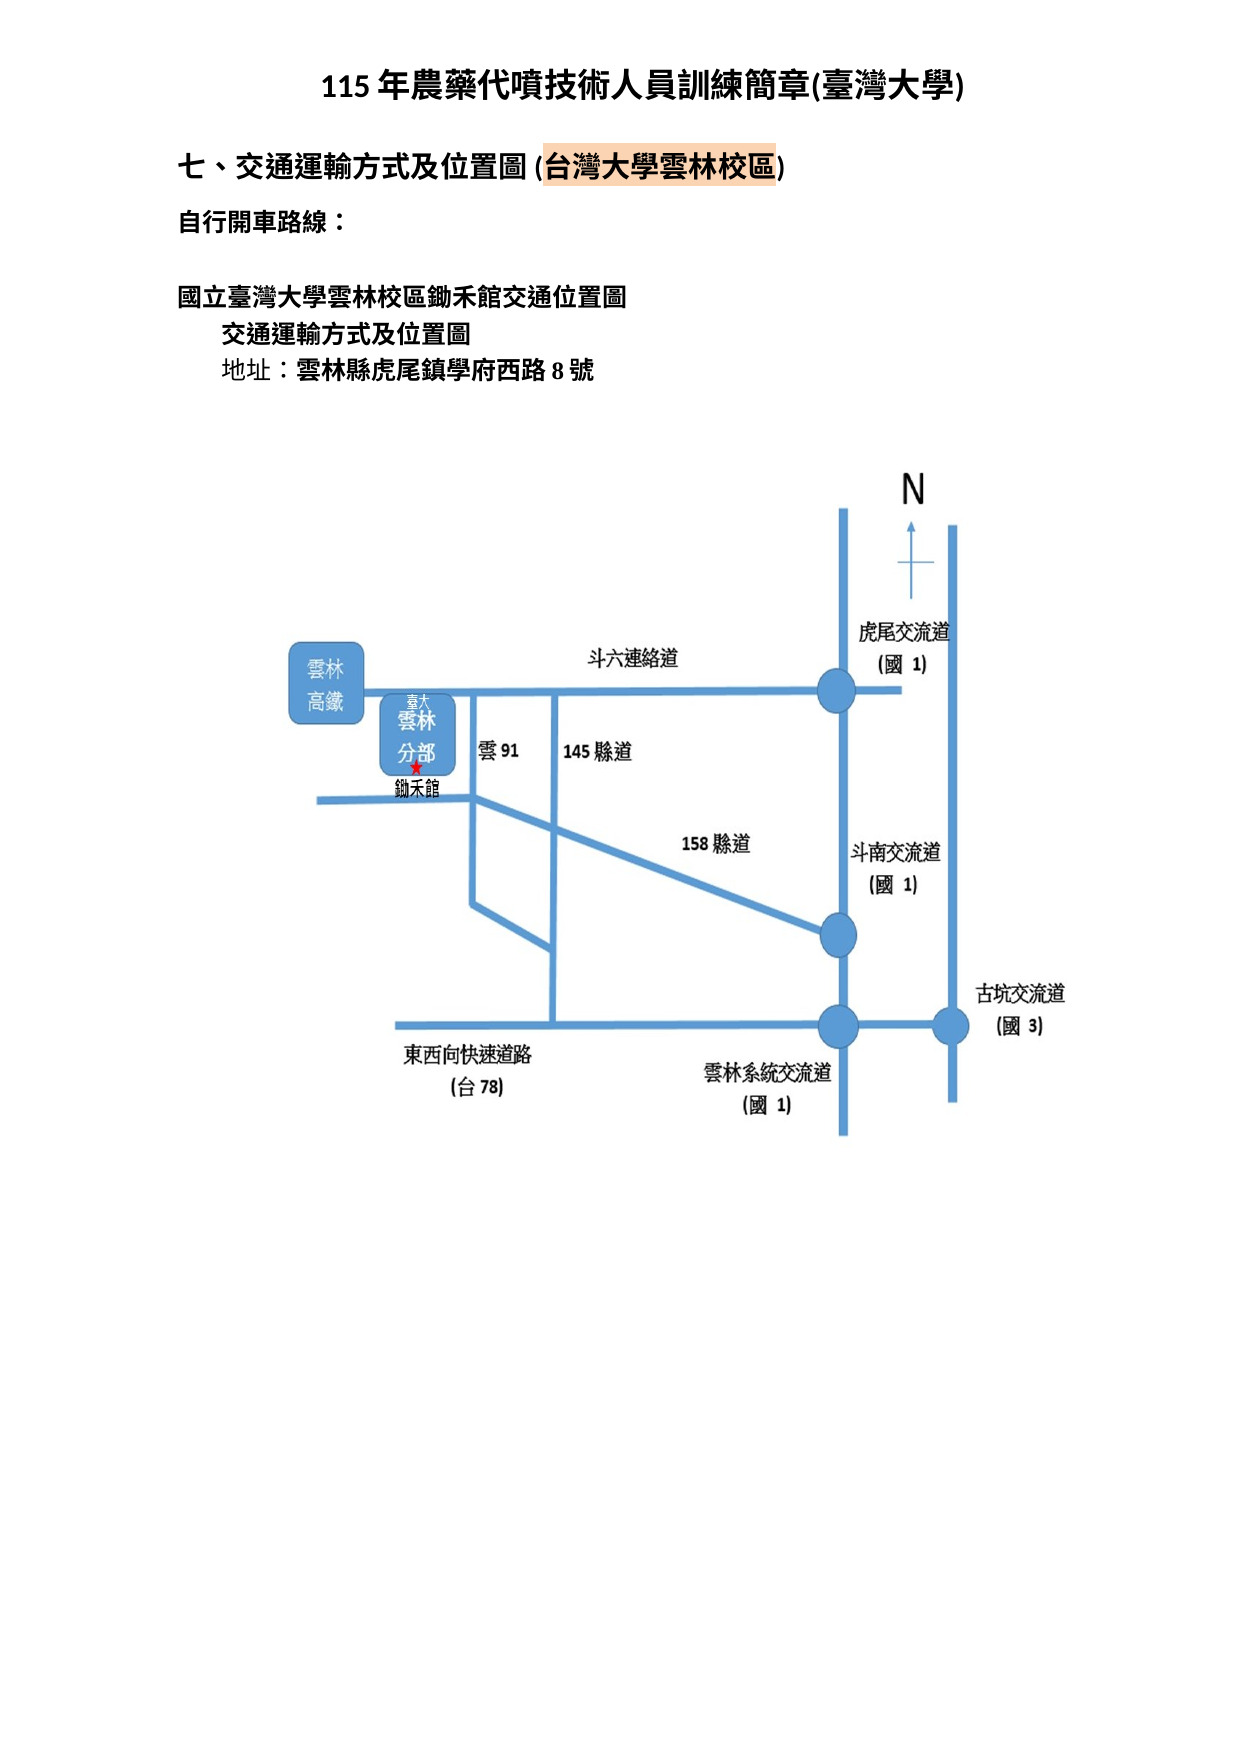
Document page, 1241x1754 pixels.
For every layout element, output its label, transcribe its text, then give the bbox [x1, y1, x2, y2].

text 地址：雲林縣虎尾鎮學府西路8號 [221, 351, 1107, 387]
text 自行開車路線： [177, 202, 1107, 239]
list 七、交通運輸方式及位置圖 (台灣大學雲林校區) [177, 127, 1107, 202]
text 交通運輸方式及位置圖 [221, 313, 1107, 351]
text 國立臺灣大學雲林校區鋤禾館交通位置圖 [177, 277, 1107, 313]
picture [177, 424, 1108, 1148]
